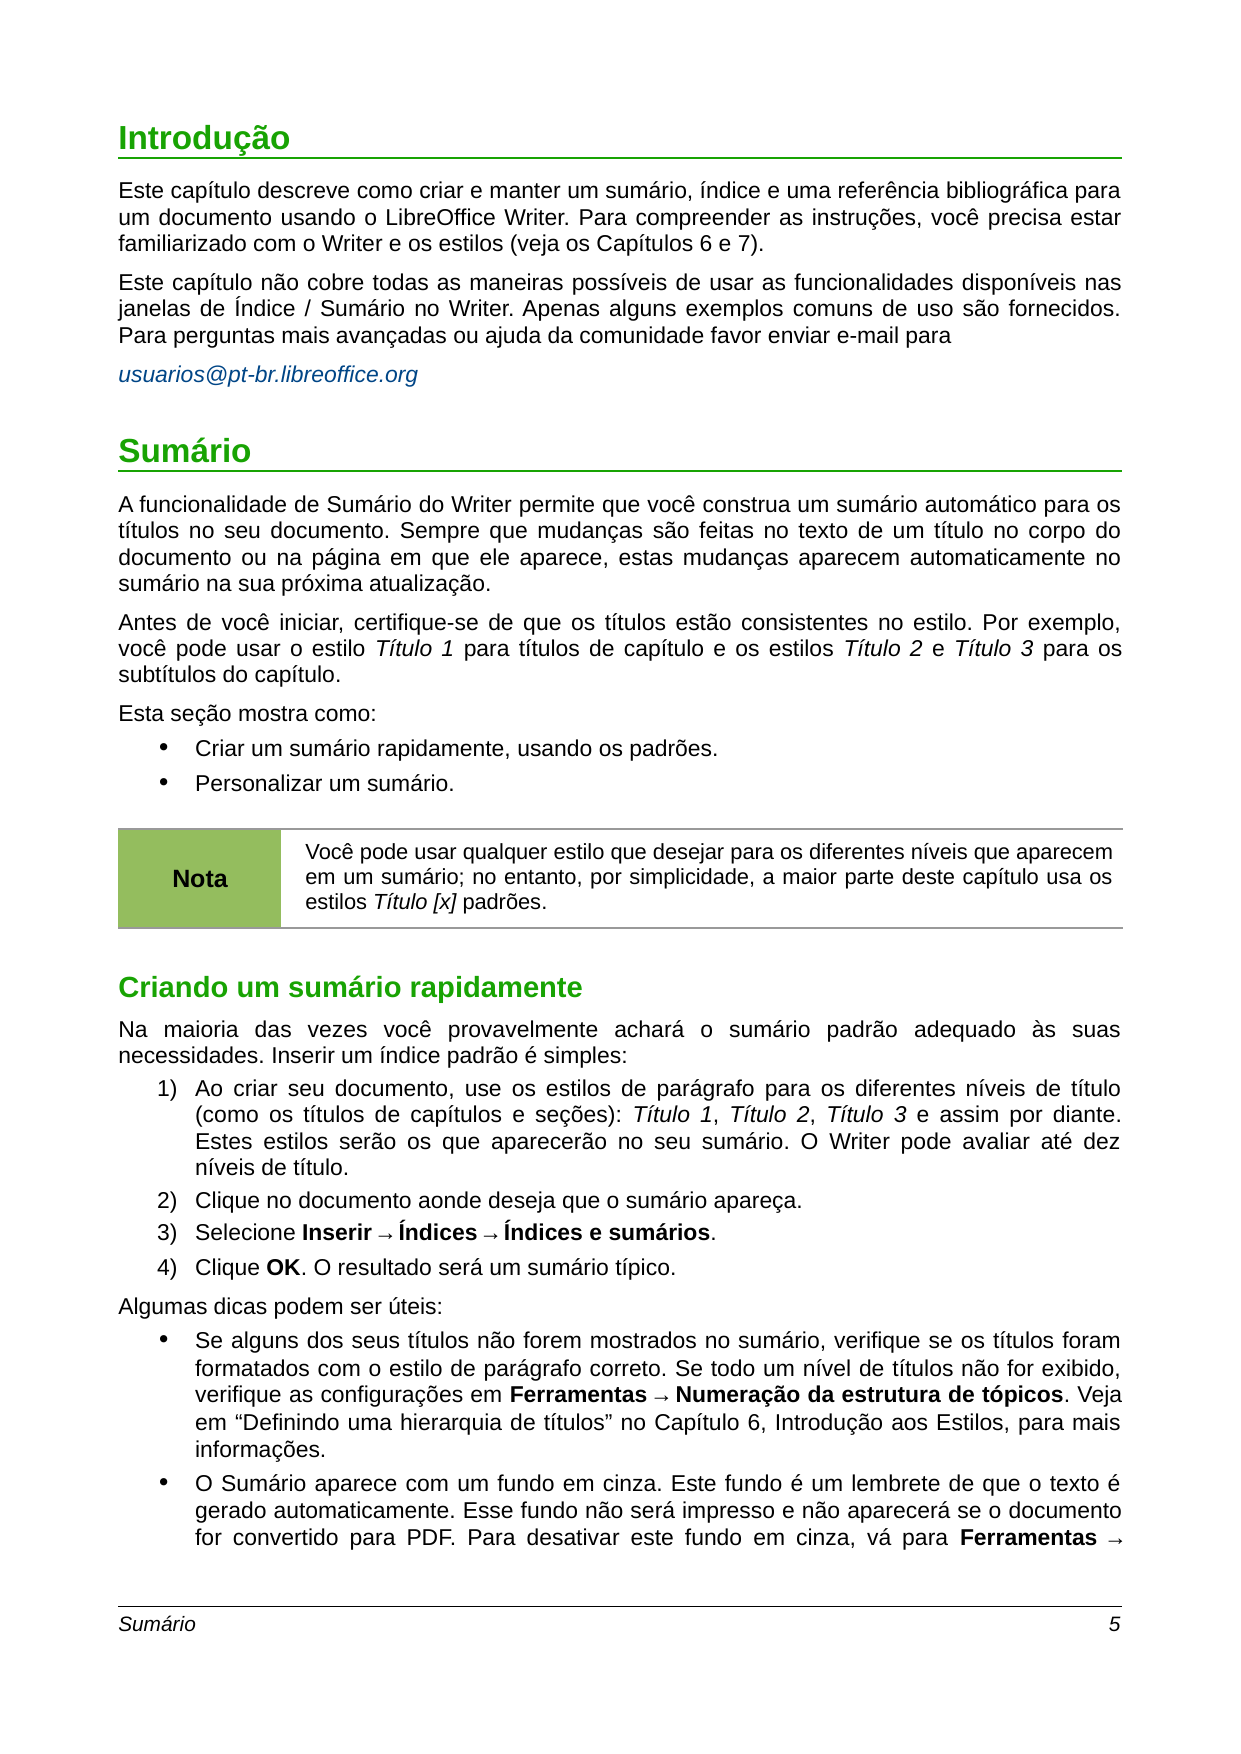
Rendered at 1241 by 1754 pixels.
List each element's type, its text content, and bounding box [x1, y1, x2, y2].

text A funcionalidade de Sumário do Writer permite que você construa um sumário automático para os títulos no seu documento. Sempre que mudanças são feitas no texto de um título no corpo do documento ou na página em que ele aparece, estas mudanças aparecem automaticamente no sumário na sua próxima atualização. [118, 491, 1122, 596]
list Algumas dicas podem ser úteis: [118, 1293, 1122, 1319]
list Clique OK. O resultado será um sumário típico. [177, 1254, 1122, 1280]
text Este capítulo descreve como criar e manter um sumário, índice e uma referência bibliográfica para um documento usando o LibreOffice Writer. Para compreender as instruções, você precisa estar familiarizado com o Writer e os estilos (veja os Capítulos 6 e 7). [118, 177, 1122, 257]
text Antes de você iniciar, certifique-se de que os títulos estão consistentes no estilo. Por exemplo, você pode usar o estilo Título 1 para títulos de capítulo e os estilos Título 2 e Título 3 para os subtítulos do capítulo. [118, 609, 1122, 688]
list Esta seção mostra como: [118, 700, 1122, 727]
list Se alguns dos seus títulos não forem mostrados no sumário, verifique se os títulos foram formatados com o estilo de parágrafo correto. Se todo um nível de títulos não for exibido, verifique as configurações em Ferramentas → Numeração da estrutura de tópicos. Veja em “Definindo uma hierarquia de títulos” no Capítulo 6, Introdução aos Estilos, para mais informações. [156, 1325, 1122, 1462]
list Ao criar seu documento, use os estilos de parágrafo para os diferentes níveis de título (como os títulos de capítulos e seções): Título 1, Título 2, Título 3 e assim por diante. Estes estilos serão os que aparecerão no seu sumário. O Writer pode avaliar até dez níveis de título. [177, 1075, 1122, 1180]
text usuarios@pt-br.libreoffice.org [118, 361, 1122, 387]
subtitle Sumário [118, 431, 1122, 470]
list O Sumário aparece com um fundo em cinza. Este fundo é um lembrete de que o texto é gerado automaticamente. Esse fundo não será impresso e não aparecerá se o documento for convertido para PDF. Para desativar este fundo em cinza, vá para Ferramentas → [156, 1468, 1122, 1552]
list Personalizar um sumário. [156, 768, 1122, 798]
list Selecione Inserir → Índices → Índices e sumários. [177, 1219, 1122, 1247]
table_header Nota [118, 830, 281, 927]
list Na maioria das vezes você provavelmente achará o sumário padrão adequado às suas necessidades. Inserir um índice padrão é simples: [118, 1016, 1122, 1068]
list Clique no documento aonde deseja que o sumário apareça. [177, 1187, 1122, 1213]
list Criar um sumário rapidamente, usando os padrões. [156, 733, 1122, 762]
subtitle Criando um sumário rapidamente [118, 970, 1122, 1003]
table_header Você pode usar qualquer estilo que desejar para os diferentes níveis que aparecem em um sumário; no entanto, por simplicidade, a maior parte deste capítulo usa os estilos Título [x] padrões. [281, 830, 1122, 927]
subtitle Introdução [118, 118, 1122, 157]
text Este capítulo não cobre todas as maneiras possíveis de usar as funcionalidades disponíveis nas janelas de Índice / Sumário no Writer. Apenas alguns exemplos comuns de uso são fornecidos. Para perguntas mais avançadas ou ajuda da comunidade favor enviar e-mail para [118, 269, 1122, 348]
